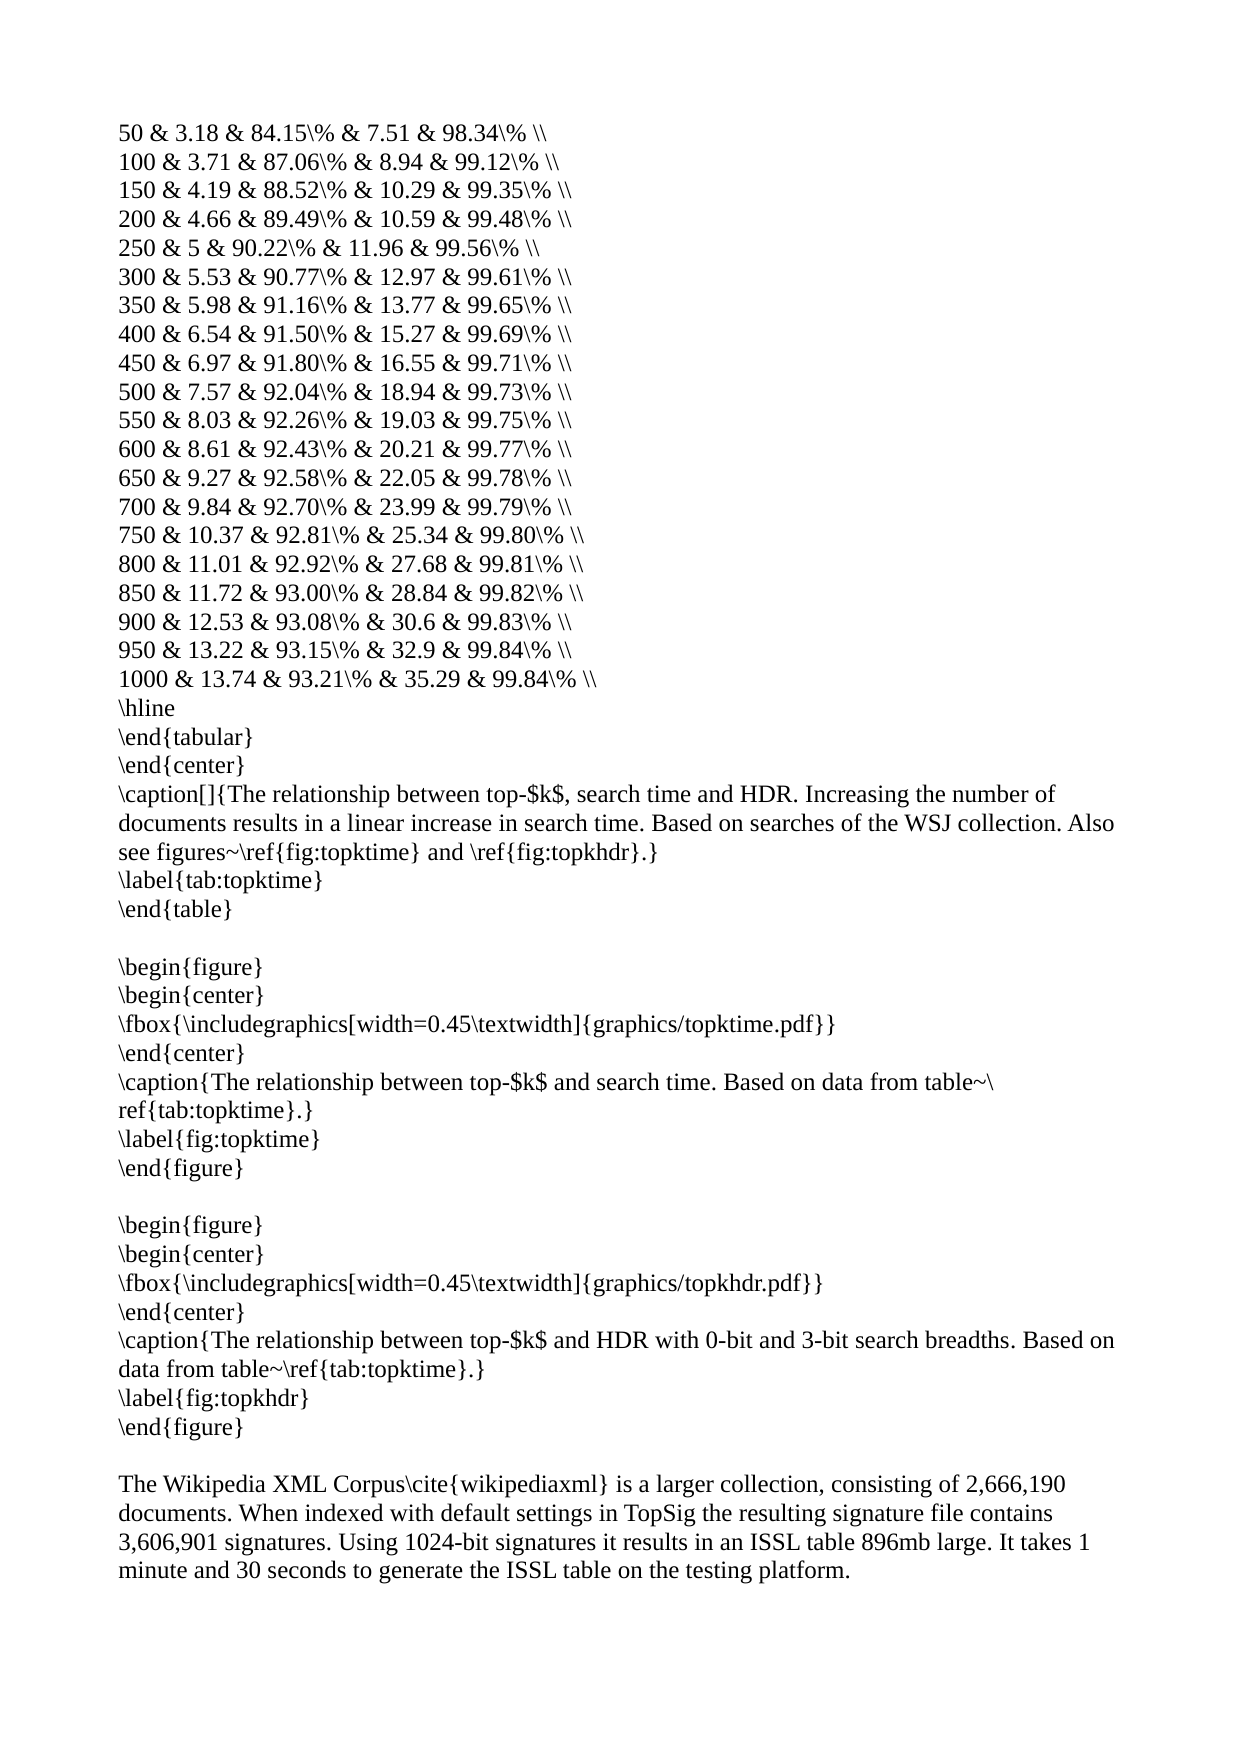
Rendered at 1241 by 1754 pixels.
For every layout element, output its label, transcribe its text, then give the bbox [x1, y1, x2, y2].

text \begin{figure} [118, 952, 1122, 981]
text 100 & 3.71 & 87.06\% & 8.94 & 99.12\% \\ [118, 147, 1122, 176]
text \begin{figure} [118, 1211, 1122, 1239]
text \fbox{\includegraphics[width=0.45\textwidth]{graphics/topktime.pdf}} [118, 1009, 1122, 1038]
text \end{center} [118, 1297, 1122, 1326]
text 350 & 5.98 & 91.16\% & 13.77 & 99.65\% \\ [118, 291, 1122, 319]
text The Wikipedia XML Corpus\cite{wikipediaxml} is a larger collection, consisting of 2,666,190 documents. When indexed with default settings in TopSig the resulting signature file contains 3,606,901 signatures. Using 1024-bit signatures it results in an ISSL table 896mb large. It takes 1 minute and 30 seconds to generate the ISSL table on the testing platform. [118, 1469, 1122, 1584]
text \label{tab:topktime} [118, 866, 1122, 894]
text 150 & 4.19 & 88.52\% & 10.29 & 99.35\% \\ [118, 176, 1122, 204]
text \begin{center} [118, 981, 1122, 1009]
text \end{figure} [118, 1153, 1122, 1182]
text \fbox{\includegraphics[width=0.45\textwidth]{graphics/topkhdr.pdf}} [118, 1268, 1122, 1297]
text \end{center} [118, 751, 1122, 779]
text \caption[]{The relationship between top-$k$, search time and HDR. Increasing the number of documents results in a linear increase in search time. Based on searches of the WSJ collection. Also see figures~\ref{fig:topktime} and \ref{fig:topkhdr}.} [118, 779, 1122, 866]
text 750 & 10.37 & 92.81\% & 25.34 & 99.80\% \\ [118, 521, 1122, 549]
text 850 & 11.72 & 93.00\% & 28.84 & 99.82\% \\ [118, 578, 1122, 607]
text \caption{The relationship between top-$k$ and HDR with 0-bit and 3-bit search breadths. Based on data from table~\ref{tab:topktime}.} [118, 1326, 1122, 1383]
text 950 & 13.22 & 93.15\% & 32.9 & 99.84\% \\ [118, 636, 1122, 664]
text 700 & 9.84 & 92.70\% & 23.99 & 99.79\% \\ [118, 492, 1122, 521]
text 50 & 3.18 & 84.15\% & 7.51 & 98.34\% \\ [118, 118, 1122, 147]
text \end{table} [118, 894, 1122, 923]
text 500 & 7.57 & 92.04\% & 18.94 & 99.73\% \\ [118, 377, 1122, 406]
text 550 & 8.03 & 92.26\% & 19.03 & 99.75\% \\ [118, 406, 1122, 434]
text 600 & 8.61 & 92.43\% & 20.21 & 99.77\% \\ [118, 434, 1122, 463]
text 200 & 4.66 & 89.49\% & 10.59 & 99.48\% \\ [118, 204, 1122, 233]
text \label{fig:topktime} [118, 1124, 1122, 1153]
text 250 & 5 & 90.22\% & 11.96 & 99.56\% \\ [118, 233, 1122, 262]
text \begin{center} [118, 1239, 1122, 1268]
text \label{fig:topkhdr} [118, 1383, 1122, 1412]
text 1000 & 13.74 & 93.21\% & 35.29 & 99.84\% \\ [118, 664, 1122, 693]
text 900 & 12.53 & 93.08\% & 30.6 & 99.83\% \\ [118, 607, 1122, 636]
text \caption{The relationship between top-$k$ and search time. Based on data from table~\ref{tab:topktime}.} [118, 1067, 1122, 1124]
text 800 & 11.01 & 92.92\% & 27.68 & 99.81\% \\ [118, 549, 1122, 578]
text 650 & 9.27 & 92.58\% & 22.05 & 99.78\% \\ [118, 463, 1122, 492]
text \end{center} [118, 1038, 1122, 1067]
text 300 & 5.53 & 90.77\% & 12.97 & 99.61\% \\ [118, 262, 1122, 291]
text \end{tabular} [118, 722, 1122, 751]
text \hline [118, 693, 1122, 722]
text 400 & 6.54 & 91.50\% & 15.27 & 99.69\% \\ [118, 319, 1122, 348]
text \end{figure} [118, 1412, 1122, 1441]
text 450 & 6.97 & 91.80\% & 16.55 & 99.71\% \\ [118, 348, 1122, 377]
